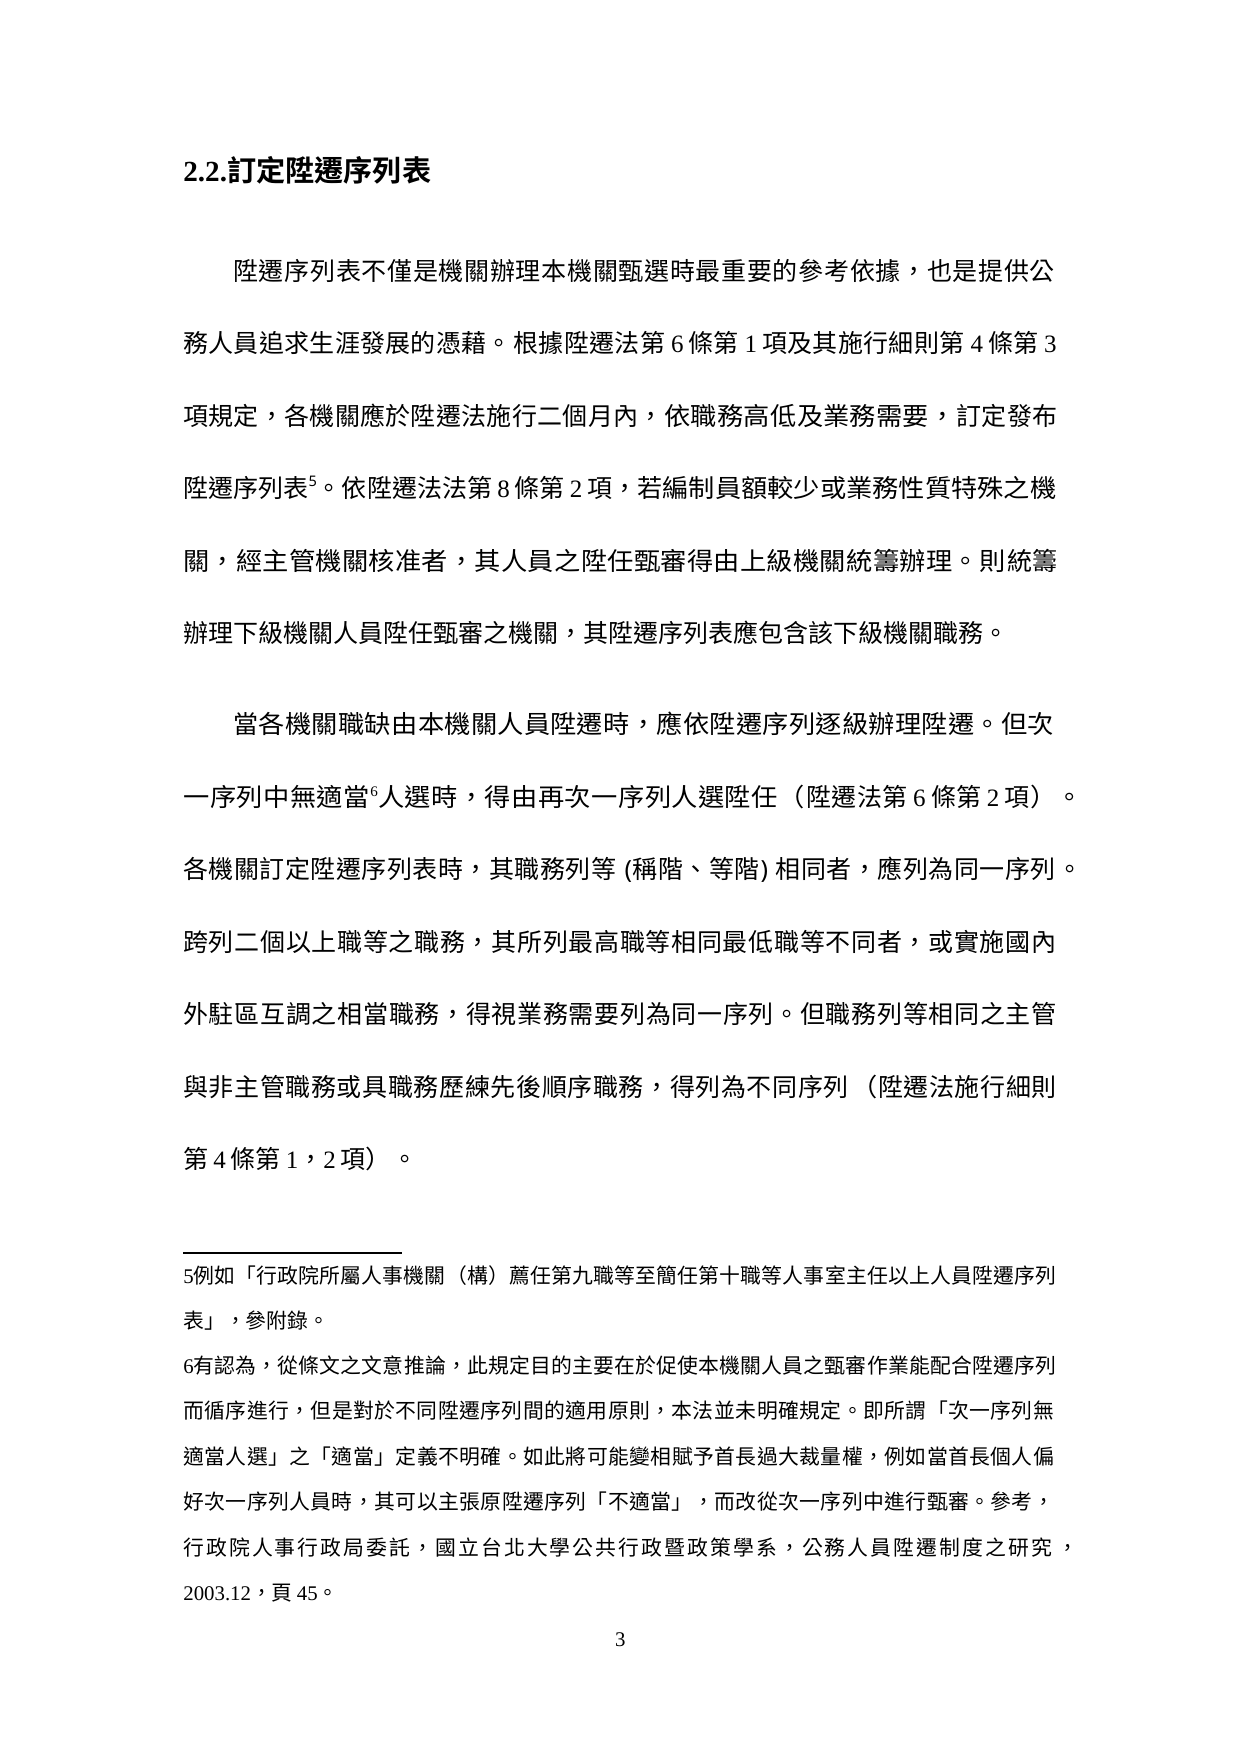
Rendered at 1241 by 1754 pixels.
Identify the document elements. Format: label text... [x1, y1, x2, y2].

subtitle 2.2.訂定陞遷序列表 [183, 148, 1057, 190]
text 當各機關職缺由本機關人員陞遷時，應依陞遷序列逐級辦理陞遷。但次一序列中無適當人選時，得由再次一序列人選陞任（陞遷法第6條第2項）。各機關訂定陞遷序列表時，其職務列等 (稱階、等階) 相同者，應列為同一序列。跨列二個以上職等之職務，其所列最高職等相同最低職等不同者，或實施國內外駐區互調之相當職務，得視業務需要列為同一序列。但職務列等相同之主管與非主管職務或具職務歷練先後順序職務，得列為不同序列（陞遷法施行細則第4條第1，2項）。 [183, 705, 1057, 1176]
text 有認為，從條文之文意推論，此規定目的主要在於促使本機關人員之甄審作業能配合陞遷序列而循序進行，但是對於不同陞遷序列間的適用原則，本法並未明確規定。即所謂「次一序列無適當人選」之「適當」定義不明確。如此將可能變相賦予首長過大裁量權，例如當首長個人偏好次一序列人員時，其可以主張原陞遷序列「不適當」，而改從次一序列中進行甄審。參考，行政院人事行政局委託，國立台北大學公共行政暨政策學系，公務人員陞遷制度之研究，2003.12，頁45。 [183, 1349, 1057, 1606]
text 例如「行政院所屬人事機關（構）薦任第九職等至簡任第十職等人事室主任以上人員陞遷序列表」，參附錄。 [183, 1259, 1057, 1334]
text 陞遷序列表不僅是機關辦理本機關甄選時最重要的參考依據，也是提供公務人員追求生涯發展的憑藉。根據陞遷法第6條第1項及其施行細則第4條第3項規定，各機關應於陞遷法施行二個月內，依職務高低及業務需要，訂定發布陞遷序列表。依陞遷法法第8條第2項，若編制員額較少或業務性質特殊之機關，經主管機關核准者，其人員之陞任甄審得由上級機關統籌辦理。則統籌辦理下級機關人員陞任甄審之機關，其陞遷序列表應包含該下級機關職務。 [183, 251, 1057, 650]
